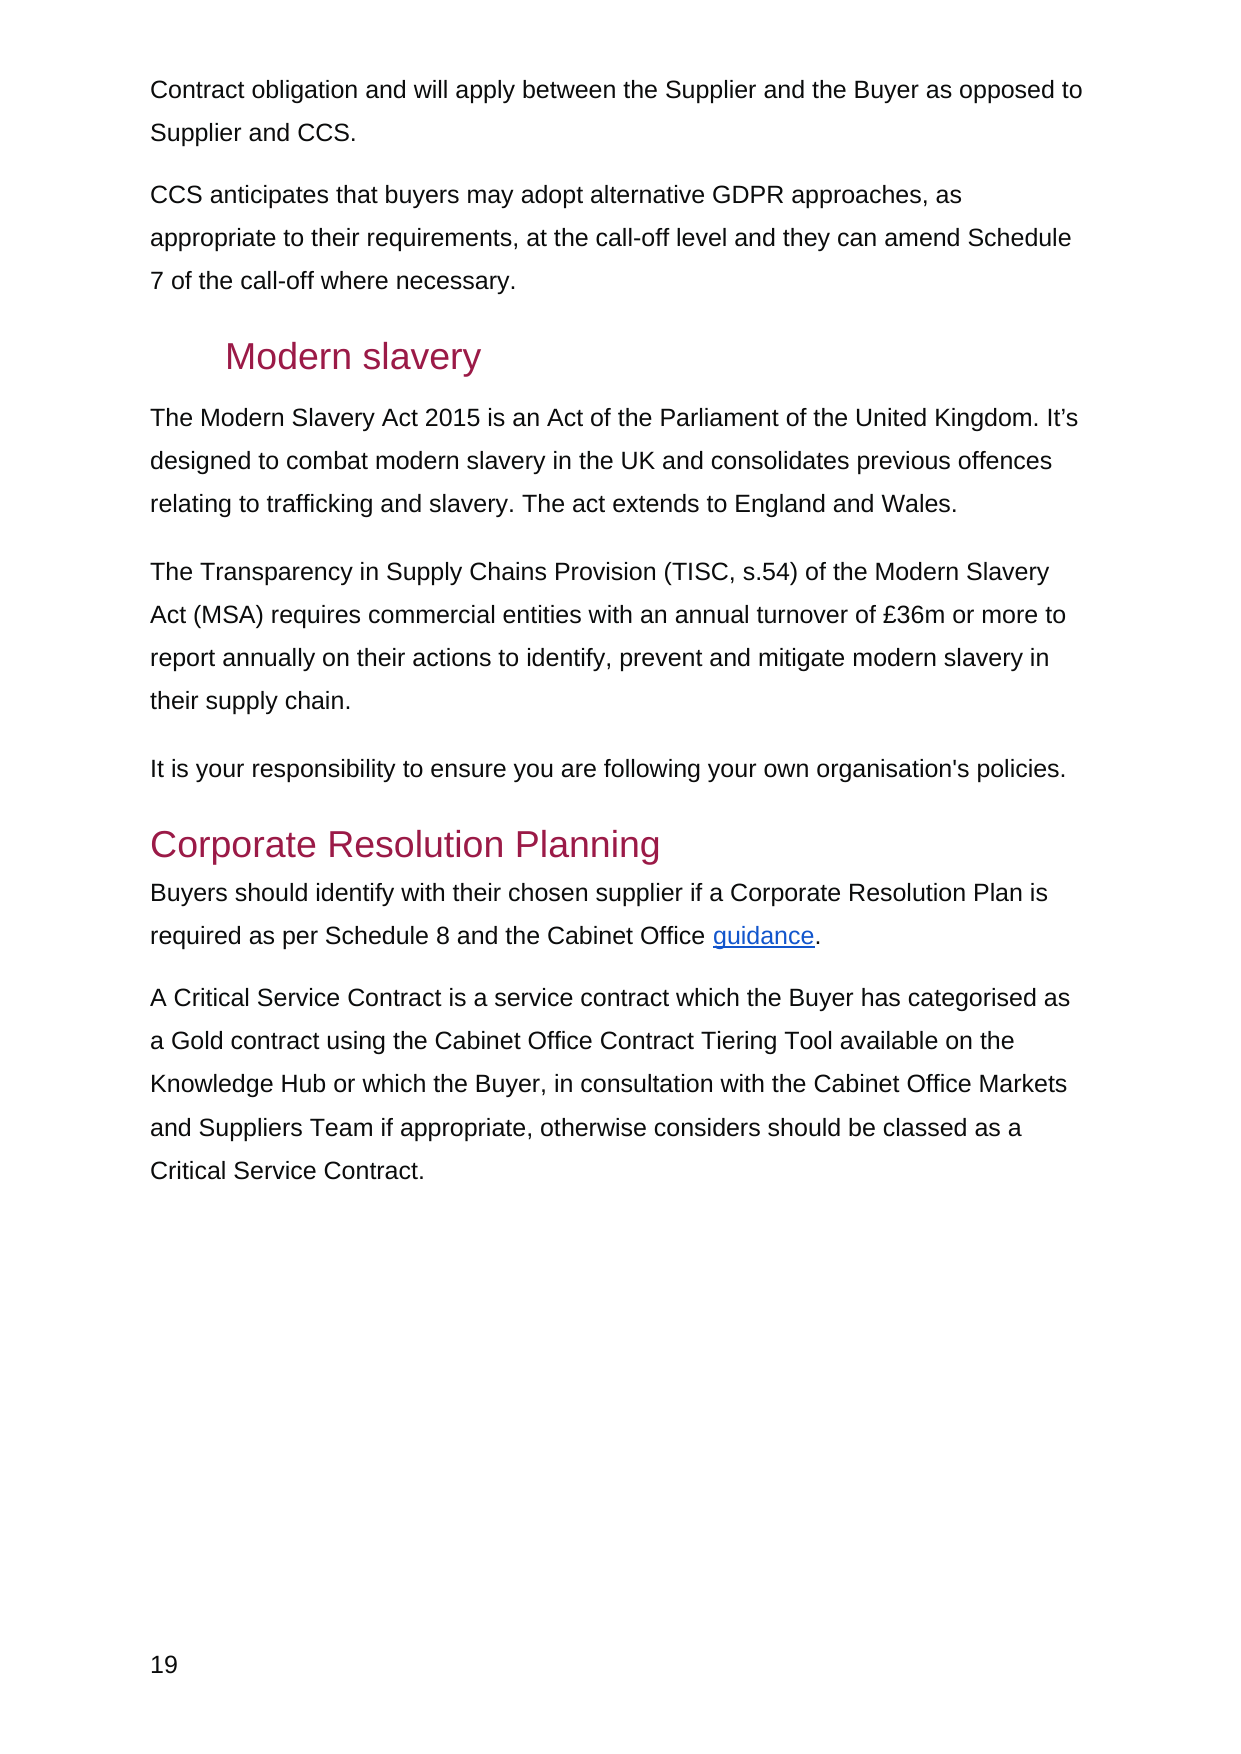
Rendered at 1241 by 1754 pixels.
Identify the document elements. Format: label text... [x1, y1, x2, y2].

text The Transparency in Supply Chains Provision (TISC, s.54) of the Modern Slavery Act (MSA) requires commercial entities with an annual turnover of £36m or more to report annually on their actions to identify, prevent and mitigate modern slavery in their supply chain. [150, 557, 1090, 715]
text Contract obligation and will apply between the Supplier and the Buyer as opposed to Supplier and CCS. [150, 75, 1090, 147]
text Buyers should identify with their chosen supplier if a Corporate Resolution Plan is required as per Schedule 8 and the Cabinet Office guidance. [150, 878, 1090, 950]
subtitle Corporate Resolution Planning [150, 822, 1090, 866]
text The Modern Slavery Act 2015 is an Act of the Parliament of the United Kingdom. It’s designed to combat modern slavery in the UK and consolidates previous offences relating to trafficking and slavery. The act extends to England and Wales. [150, 402, 1090, 517]
text A Critical Service Contract is a service contract which the Buyer has categorised as a Gold contract using the Cabinet Office Contract Tiering Tool available on the Knowledge Hub or which the Buyer, in consultation with the Cabinet Office Markets and Suppliers Team if appropriate, otherwise considers should be classed as a Critical Service Contract. [150, 983, 1090, 1184]
subtitle Modern slavery [150, 334, 1090, 377]
text CCS anticipates that buyers may adopt alternative GDPR approaches, as appropriate to their requirements, at the call-off level and they can amend Schedule 7 of the call-off where necessary. [150, 180, 1090, 295]
text It is your responsibility to ensure you are following your own organisation's policies. [150, 754, 1090, 783]
